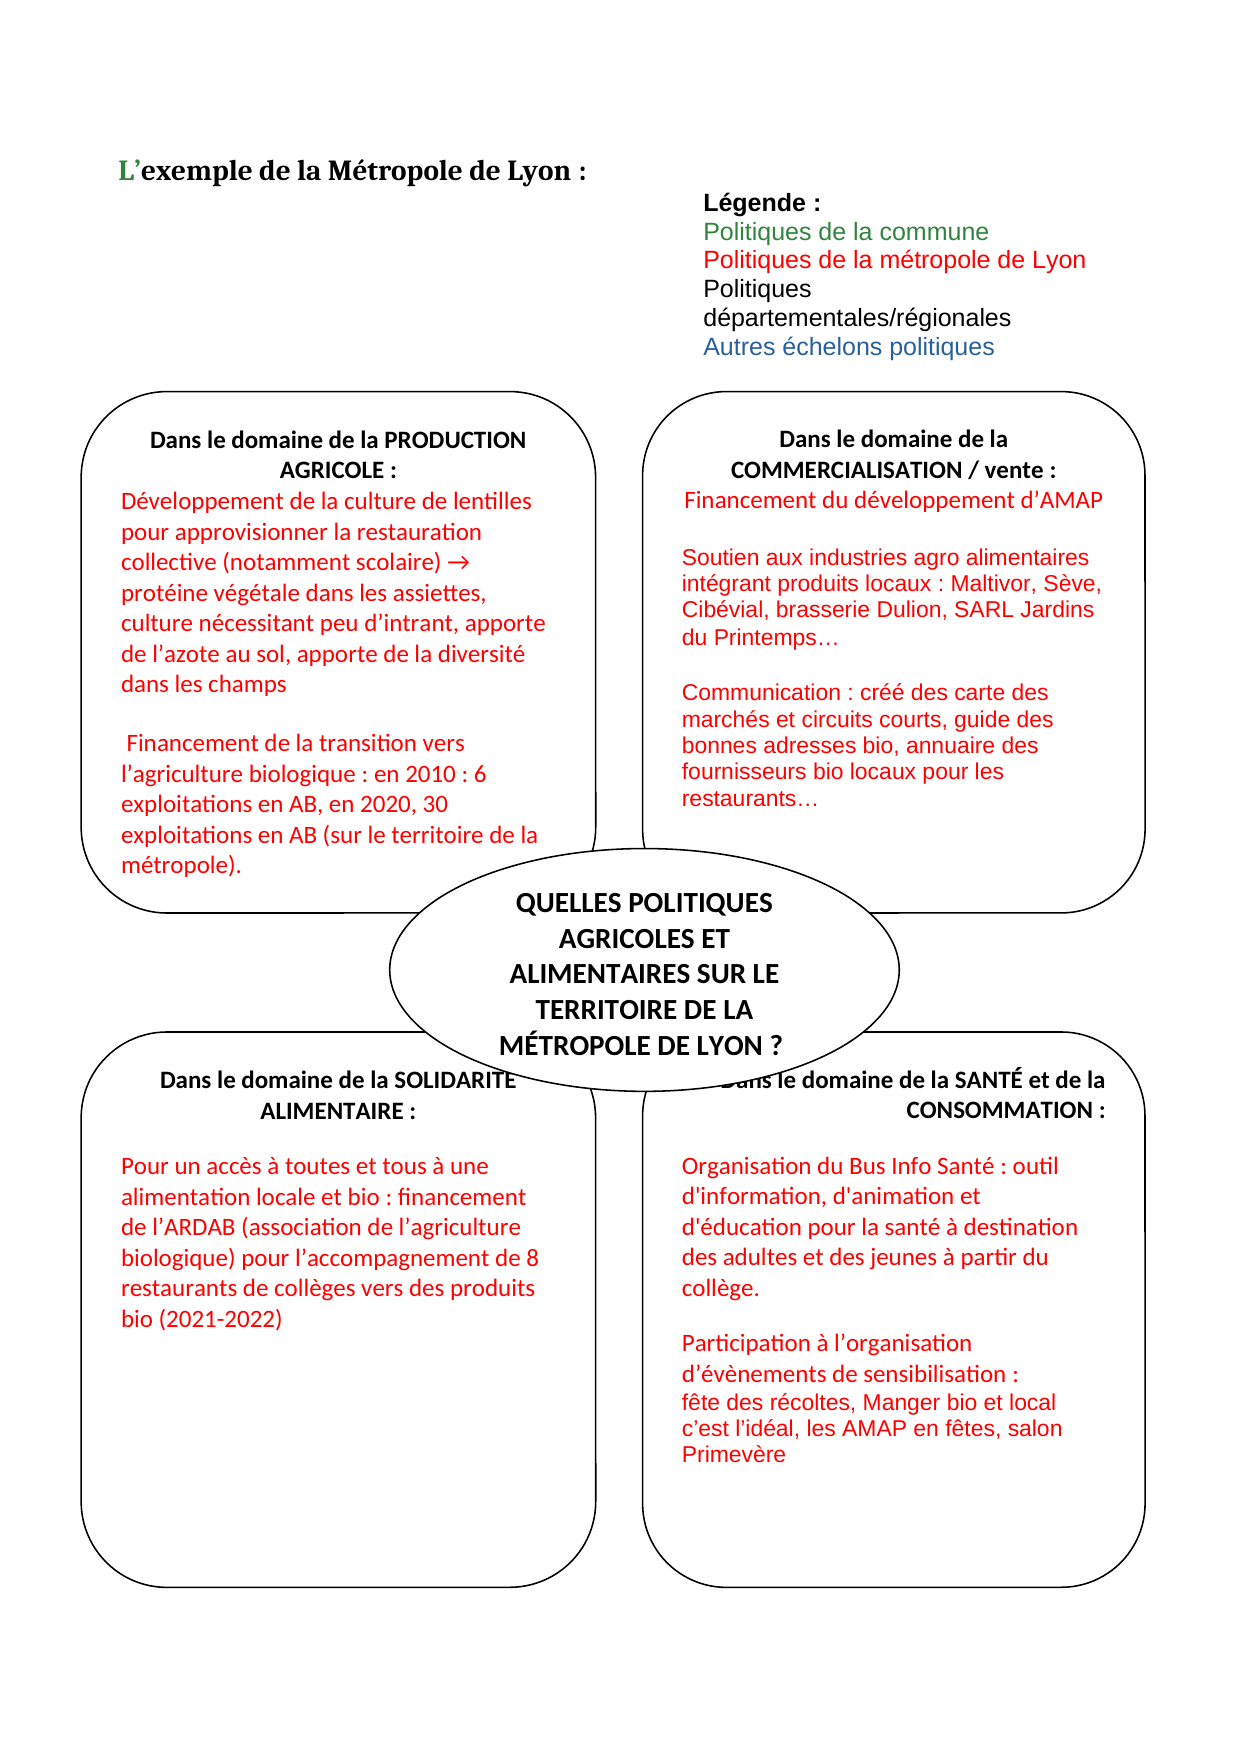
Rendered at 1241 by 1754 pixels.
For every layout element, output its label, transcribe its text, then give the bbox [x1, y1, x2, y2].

text L’exemple de la Métropole de Lyon : [118, 154, 1122, 188]
table_header Légende : Politiques de la commune Politiques de la métropole de Lyon Politiques départementales/régionales Autres échelons politiques [703, 188, 1122, 360]
